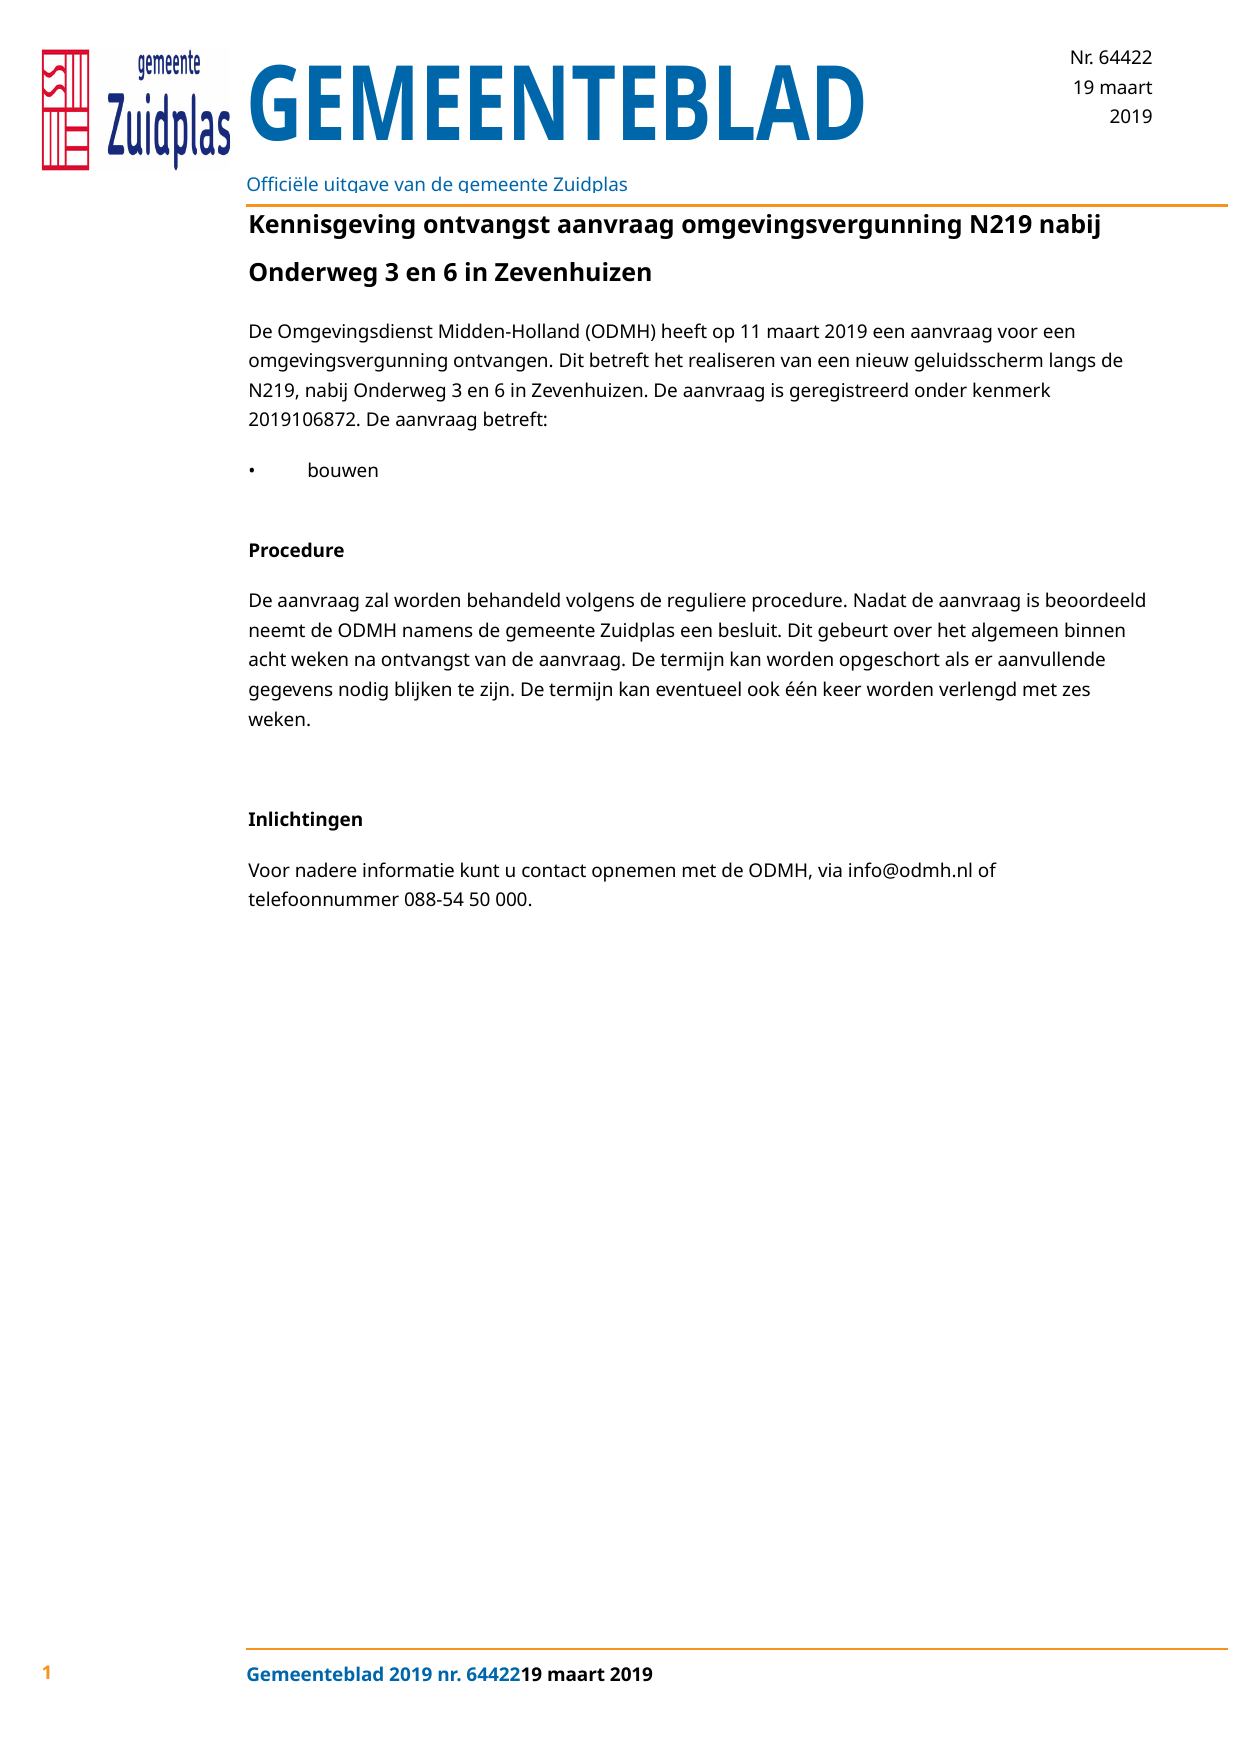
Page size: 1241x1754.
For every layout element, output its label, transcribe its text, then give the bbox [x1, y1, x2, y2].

list bouwen [248, 457, 1152, 483]
picture [41, 47, 231, 172]
text De aanvraag zal worden behandeld volgens de reguliere procedure. Nadat de aanvraag is beoordeeld neemt de ODMH namens de gemeente Zuidplas een besluit. Dit gebeurt over het algemeen binnen acht weken na ontvangst van de aanvraag. De termijn kan worden opgeschort als er aanvullende gegevens nodig blijken te zijn. De termijn kan eventueel ook één keer worden verlengd met zes weken. [248, 587, 1152, 732]
text Voor nadere informatie kunt u contact opnemen met de ODMH, via info@odmh.nl of telefoonnummer 088-54 50 000. [248, 857, 1152, 912]
text De Omgevingsdienst Midden-Holland (ODMH) heeft op 11 maart 2019 een aanvraag voor een omgevingsvergunning ontvangen. Dit betreft het realiseren van een nieuw geluidsscherm langs de N219, nabij Onderweg 3 en 6 in Zevenhuizen. De aanvraag is geregistreerd onder kenmerk 2019106872. De aanvraag betreft: [248, 318, 1152, 432]
text Procedure [248, 537, 1152, 563]
text Inlichtingen [248, 807, 1152, 832]
text Kennisgeving ontvangst aanvraag omgevingsvergunning N219 nabij Onderweg 3 en 6 in Zevenhuizen [248, 207, 1152, 288]
